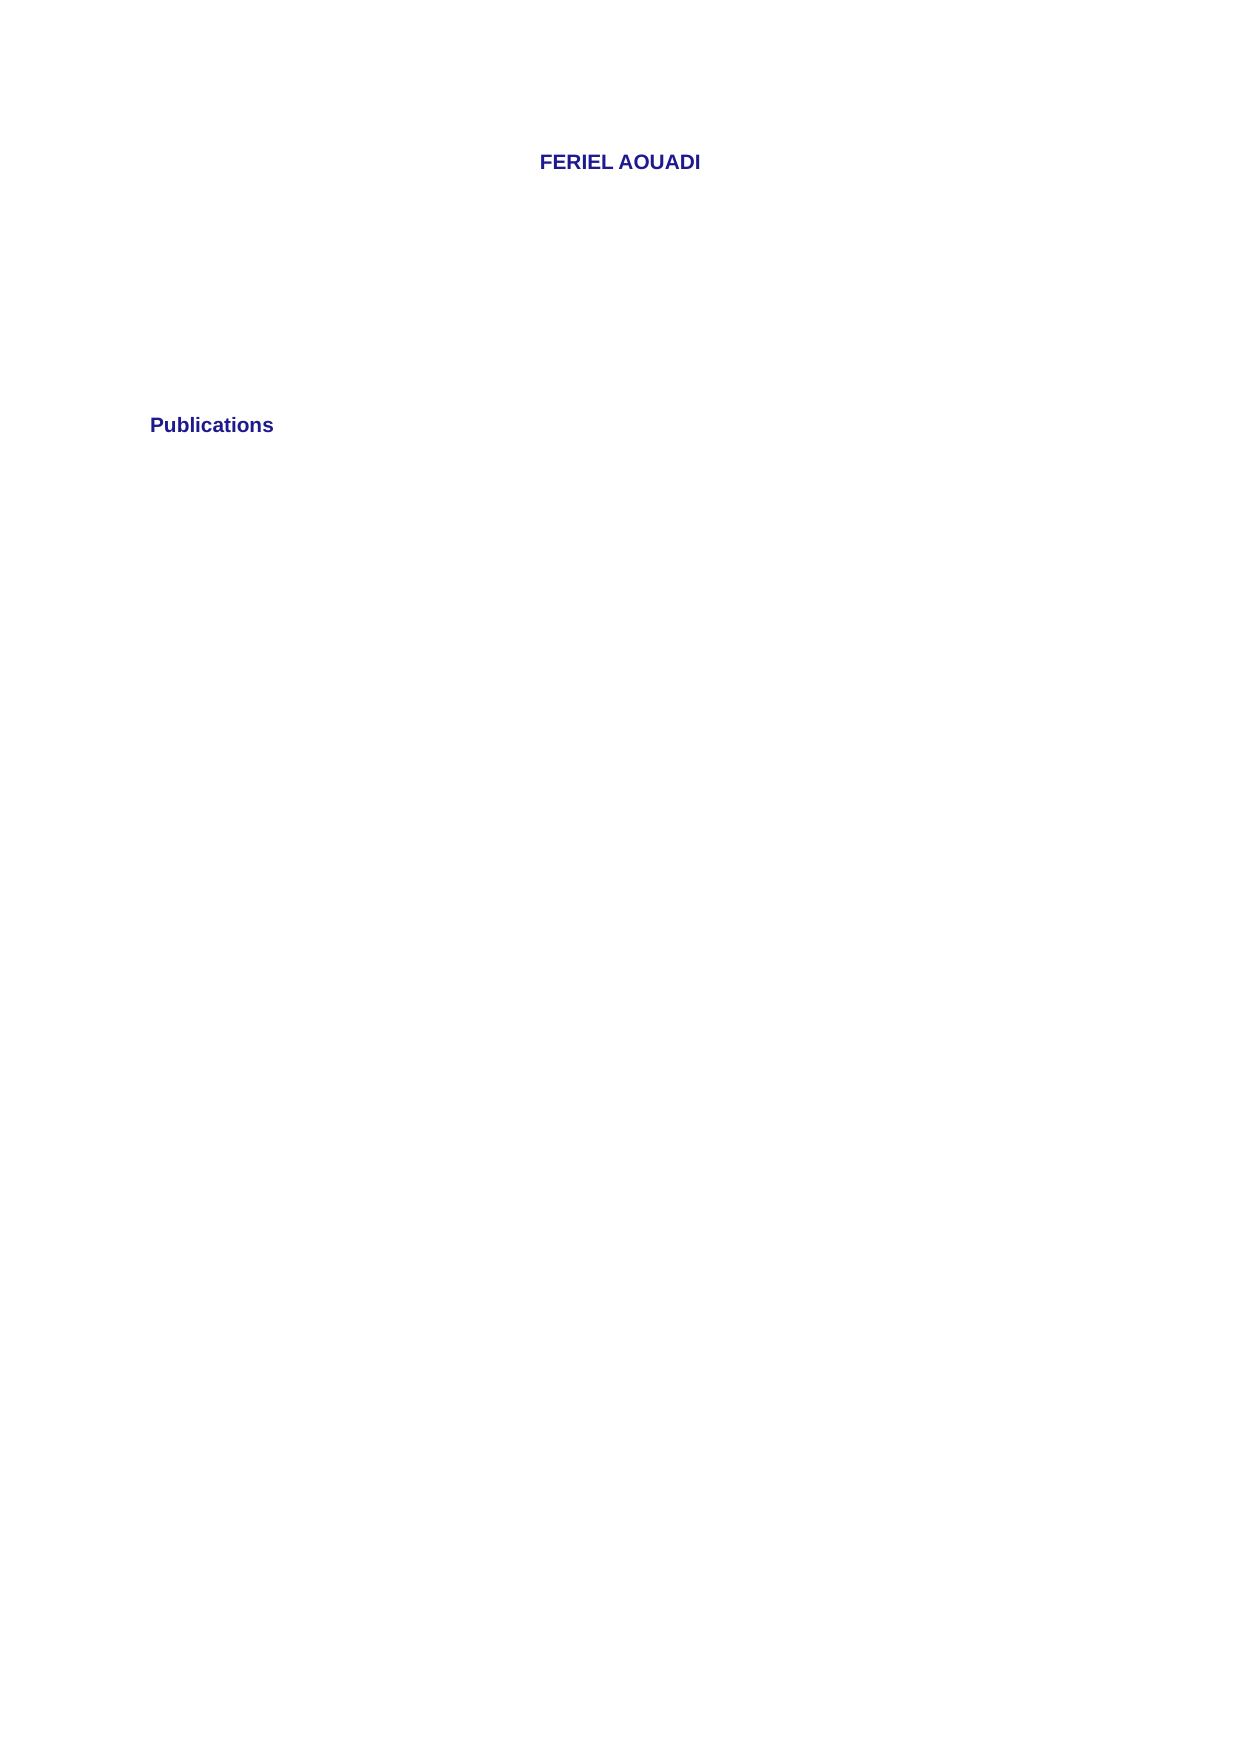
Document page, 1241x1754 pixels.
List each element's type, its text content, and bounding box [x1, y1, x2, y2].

subtitle FERIEL AOUADI [150, 150, 1090, 174]
subtitle Publications [150, 412, 1090, 436]
